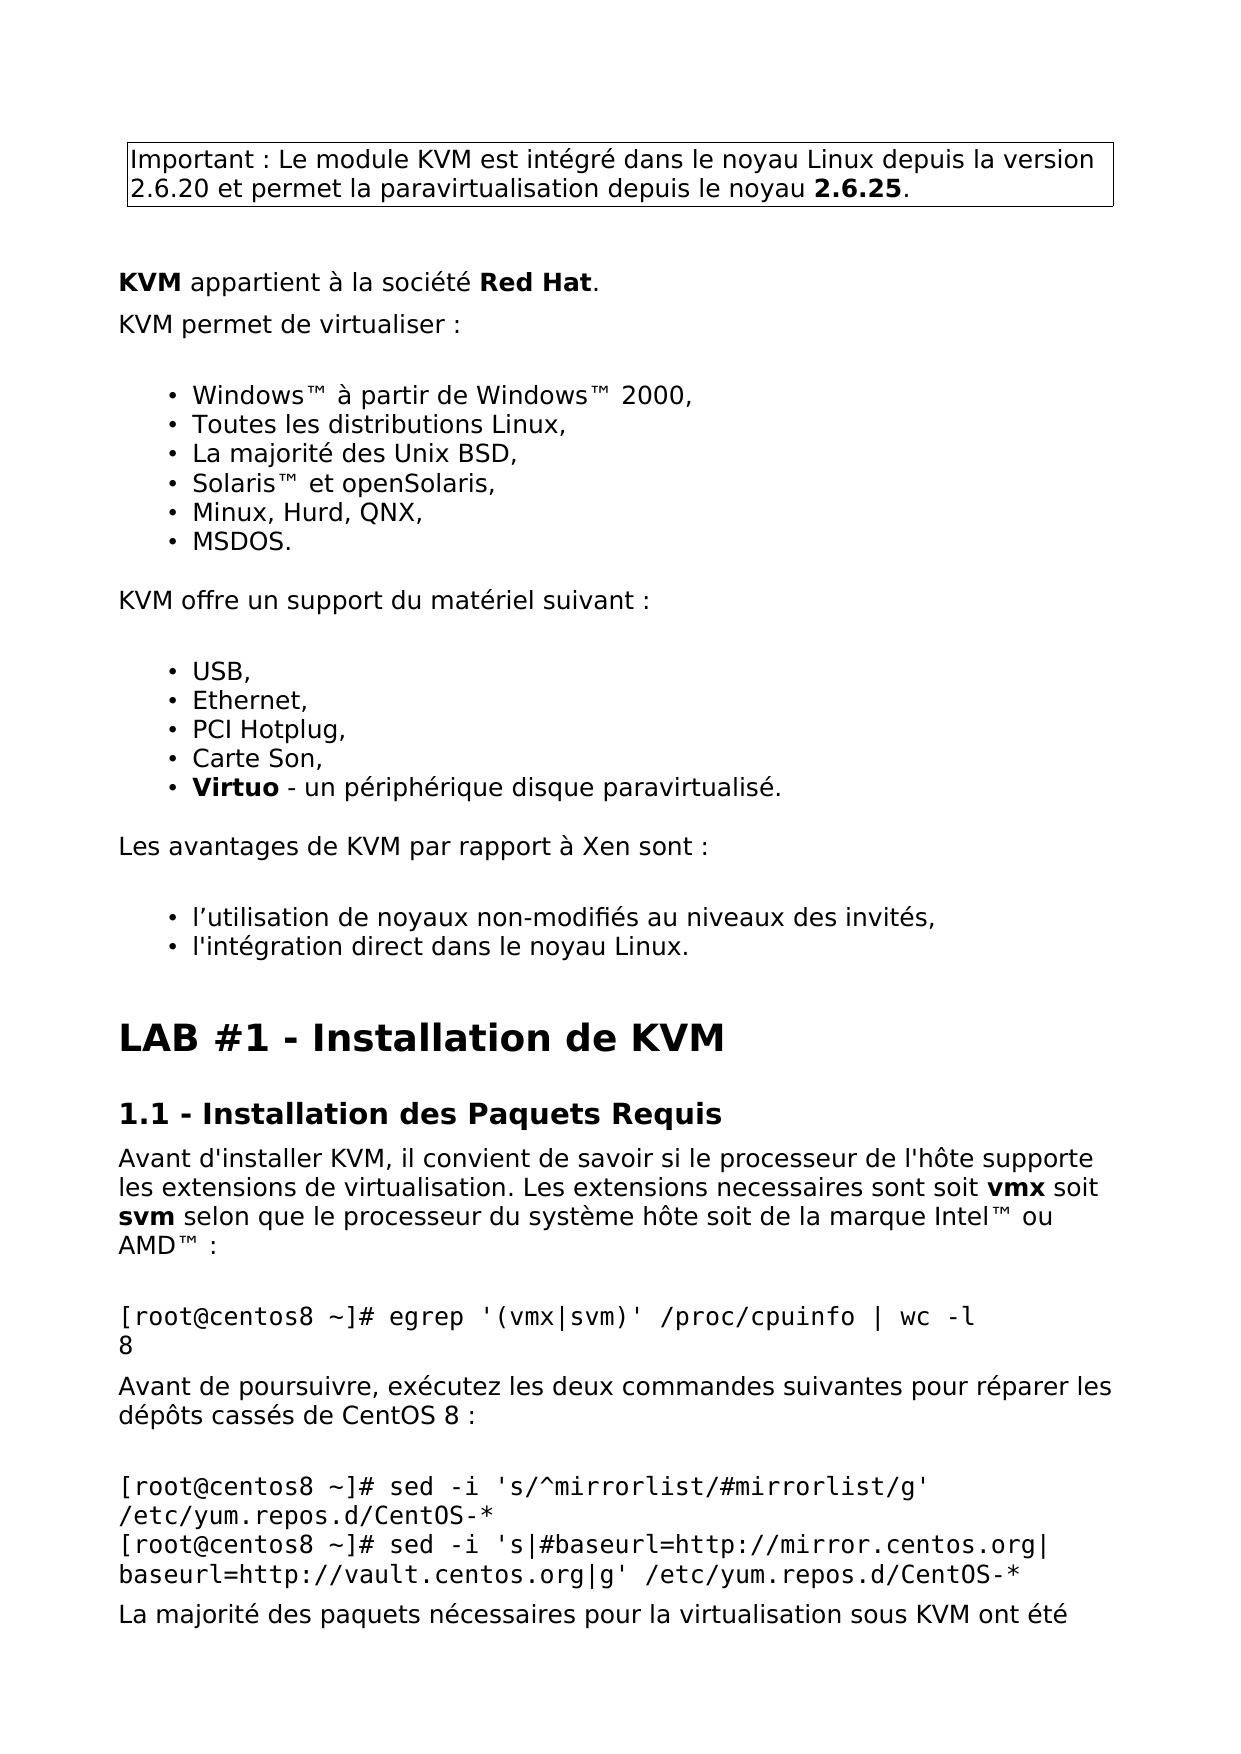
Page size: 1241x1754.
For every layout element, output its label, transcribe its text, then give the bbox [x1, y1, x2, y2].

list Solaris™ et openSolaris, [177, 469, 1122, 498]
list l’utilisation de noyaux non-modifiés au niveaux des invités, [177, 903, 1122, 933]
list USB, [177, 657, 1122, 686]
text KVM permet de virtualiser : [118, 310, 1122, 339]
subtitle LAB #1 - Installation de KVM [118, 1016, 1122, 1060]
table_header Important : Le module KVM est intégré dans le noyau Linux depuis la version 2.6.20 et permet la paravirtualisation depuis le noyau 2.6.25. [128, 143, 1113, 206]
text Avant d'installer KVM, il convient de savoir si le processeur de l'hôte supporte les extensions de virtualisation. Les extensions necessaires sont soit vmx soit svm selon que le processeur du système hôte soit de la marque Intel™ ou AMD™ : [118, 1144, 1122, 1261]
list PCI Hotplug, [177, 715, 1122, 744]
subtitle 1.1 - Installation des Paquets Requis [118, 1097, 1122, 1131]
text [root@centos8 ~]# egrep '(vmx|svm)' /proc/cpuinfo | wc -l 8 [118, 1273, 1122, 1361]
list MSDOS. [177, 527, 1122, 556]
text KVM appartient à la société Red Hat. [118, 268, 1122, 298]
list Ethernet, [177, 686, 1122, 715]
list l'intégration direct dans le noyau Linux. [177, 933, 1122, 962]
text [root@centos8 ~]# sed -i 's/^mirrorlist/#mirrorlist/g' /etc/yum.repos.d/CentOS-* [root@centos8 ~]# sed -i 's|#baseurl=http://mirror.centos.org|baseurl=http://vault.centos.org|g' /etc/yum.repos.d/CentOS-* [118, 1443, 1122, 1589]
list Minux, Hurd, QNX, [177, 498, 1122, 527]
list Carte Son, [177, 744, 1122, 774]
list Virtuo - un périphérique disque paravirtualisé. [177, 774, 1122, 803]
text KVM offre un support du matériel suivant : [118, 586, 1122, 615]
text Avant de poursuivre, exécutez les deux commandes suivantes pour réparer les dépôts cassés de CentOS 8 : [118, 1372, 1122, 1431]
text La majorité des paquets nécessaires pour la virtualisation sous KVM ont été [118, 1601, 1122, 1630]
list La majorité des Unix BSD, [177, 440, 1122, 469]
text Les avantages de KVM par rapport à Xen sont : [118, 832, 1122, 861]
list Toutes les distributions Linux, [177, 411, 1122, 440]
list Windows™ à partir de Windows™ 2000, [177, 381, 1122, 411]
